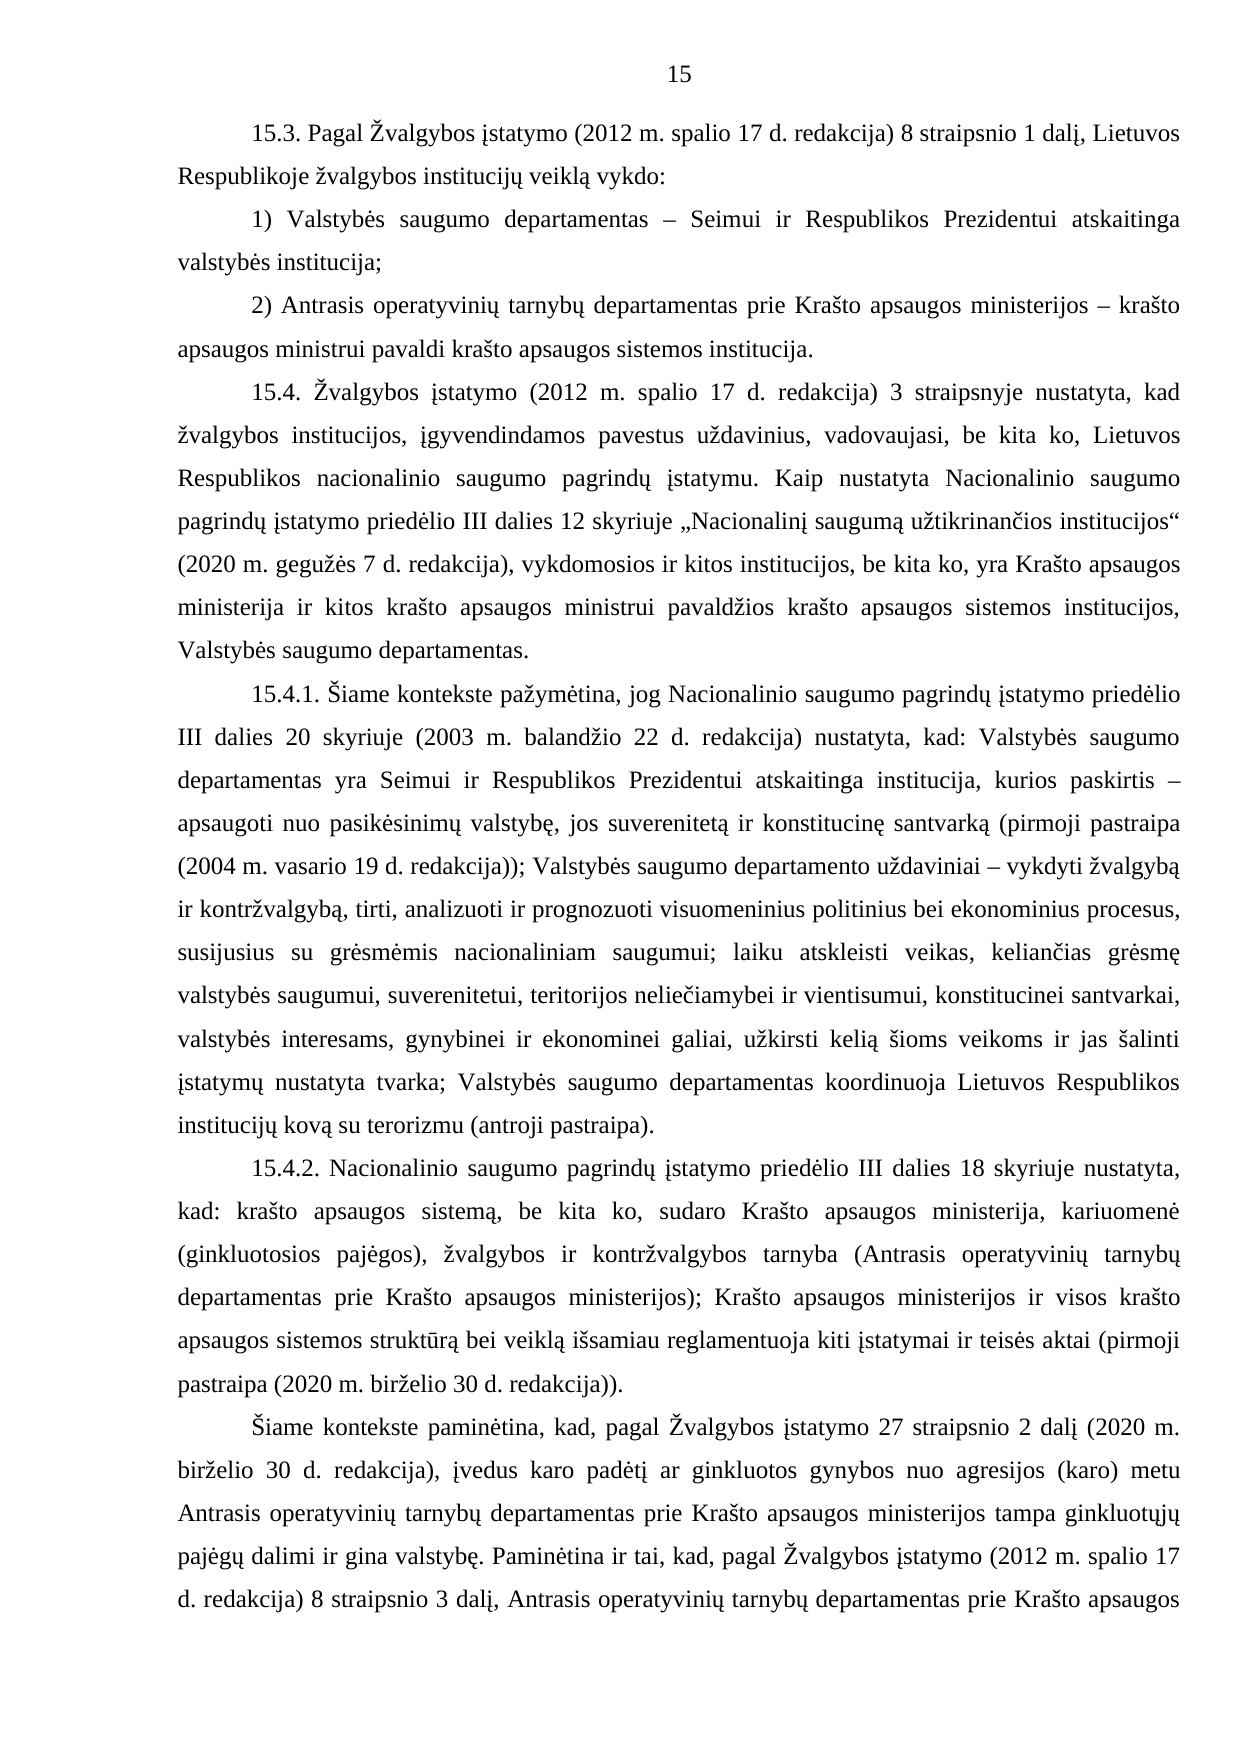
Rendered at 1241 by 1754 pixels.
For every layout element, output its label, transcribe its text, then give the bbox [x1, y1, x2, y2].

text 15.4.1. Šiame kontekste pažymėtina, jog Nacionalinio saugumo pagrindų įstatymo priedėlio III dalies 20 skyriuje (2003 m. balandžio 22 d. redakcija) nustatyta, kad: Valstybės saugumo departamentas yra Seimui ir Respublikos Prezidentui atskaitinga institucija, kurios paskirtis – apsaugoti nuo pasikėsinimų valstybę, jos suverenitetą ir konstitucinę santvarką (pirmoji pastraipa (2004 m. vasario 19 d. redakcija)); Valstybės saugumo departamento uždaviniai – vykdyti žvalgybą ir kontržvalgybą, tirti, analizuoti ir prognozuoti visuomeninius politinius bei ekonominius procesus, susijusius su grėsmėmis nacionaliniam saugumui; laiku atskleisti veikas, keliančias grėsmę valstybės saugumui, suverenitetui, teritorijos neliečiamybei ir vientisumui, konstitucinei santvarkai, valstybės interesams, gynybinei ir ekonominei galiai, užkirsti kelią šioms veikoms ir jas šalinti įstatymų nustatyta tvarka; Valstybės saugumo departamentas koordinuoja Lietuvos Respublikos institucijų kovą su terorizmu (antroji pastraipa). [177, 679, 1181, 1139]
text 1) Valstybės saugumo departamentas – Seimui ir Respublikos Prezidentui atskaitinga valstybės institucija; [177, 204, 1181, 276]
text 15.3. Pagal Žvalgybos įstatymo (2012 m. spalio 17 d. redakcija) 8 straipsnio 1 dalį, Lietuvos Respublikoje žvalgybos institucijų veiklą vykdo: [177, 118, 1181, 190]
text Šiame kontekste paminėtina, kad, pagal Žvalgybos įstatymo 27 straipsnio 2 dalį (2020 m. birželio 30 d. redakcija), įvedus karo padėtį ar ginkluotos gynybos nuo agresijos (karo) metu Antrasis operatyvinių tarnybų departamentas prie Krašto apsaugos ministerijos tampa ginkluotųjų pajėgų dalimi ir gina valstybę. Paminėtina ir tai, kad, pagal Žvalgybos įstatymo (2012 m. spalio 17 d. redakcija) 8 straipsnio 3 dalį, Antrasis operatyvinių tarnybų departamentas prie Krašto apsaugos [177, 1412, 1181, 1613]
text 15.4.2. Nacionalinio saugumo pagrindų įstatymo priedėlio III dalies 18 skyriuje nustatyta, kad: krašto apsaugos sistemą, be kita ko, sudaro Krašto apsaugos ministerija, kariuomenė (ginkluotosios pajėgos), žvalgybos ir kontržvalgybos tarnyba (Antrasis operatyvinių tarnybų departamentas prie Krašto apsaugos ministerijos); Krašto apsaugos ministerijos ir visos krašto apsaugos sistemos struktūrą bei veiklą išsamiau reglamentuoja kiti įstatymai ir teisės aktai (pirmoji pastraipa (2020 m. birželio 30 d. redakcija)). [177, 1153, 1181, 1397]
text 2) Antrasis operatyvinių tarnybų departamentas prie Krašto apsaugos ministerijos – krašto apsaugos ministrui pavaldi krašto apsaugos sistemos institucija. [177, 291, 1181, 362]
text 15.4. Žvalgybos įstatymo (2012 m. spalio 17 d. redakcija) 3 straipsnyje nustatyta, kad žvalgybos institucijos, įgyvendindamos pavestus uždavinius, vadovaujasi, be kita ko, Lietuvos Respublikos nacionalinio saugumo pagrindų įstatymu. Kaip nustatyta Nacionalinio saugumo pagrindų įstatymo priedėlio III dalies 12 skyriuje „Nacionalinį saugumą užtikrinančios institucijos“ (2020 m. gegužės 7 d. redakcija), vykdomosios ir kitos institucijos, be kita ko, yra Krašto apsaugos ministerija ir kitos krašto apsaugos ministrui pavaldžios krašto apsaugos sistemos institucijos, Valstybės saugumo departamentas. [177, 377, 1181, 664]
